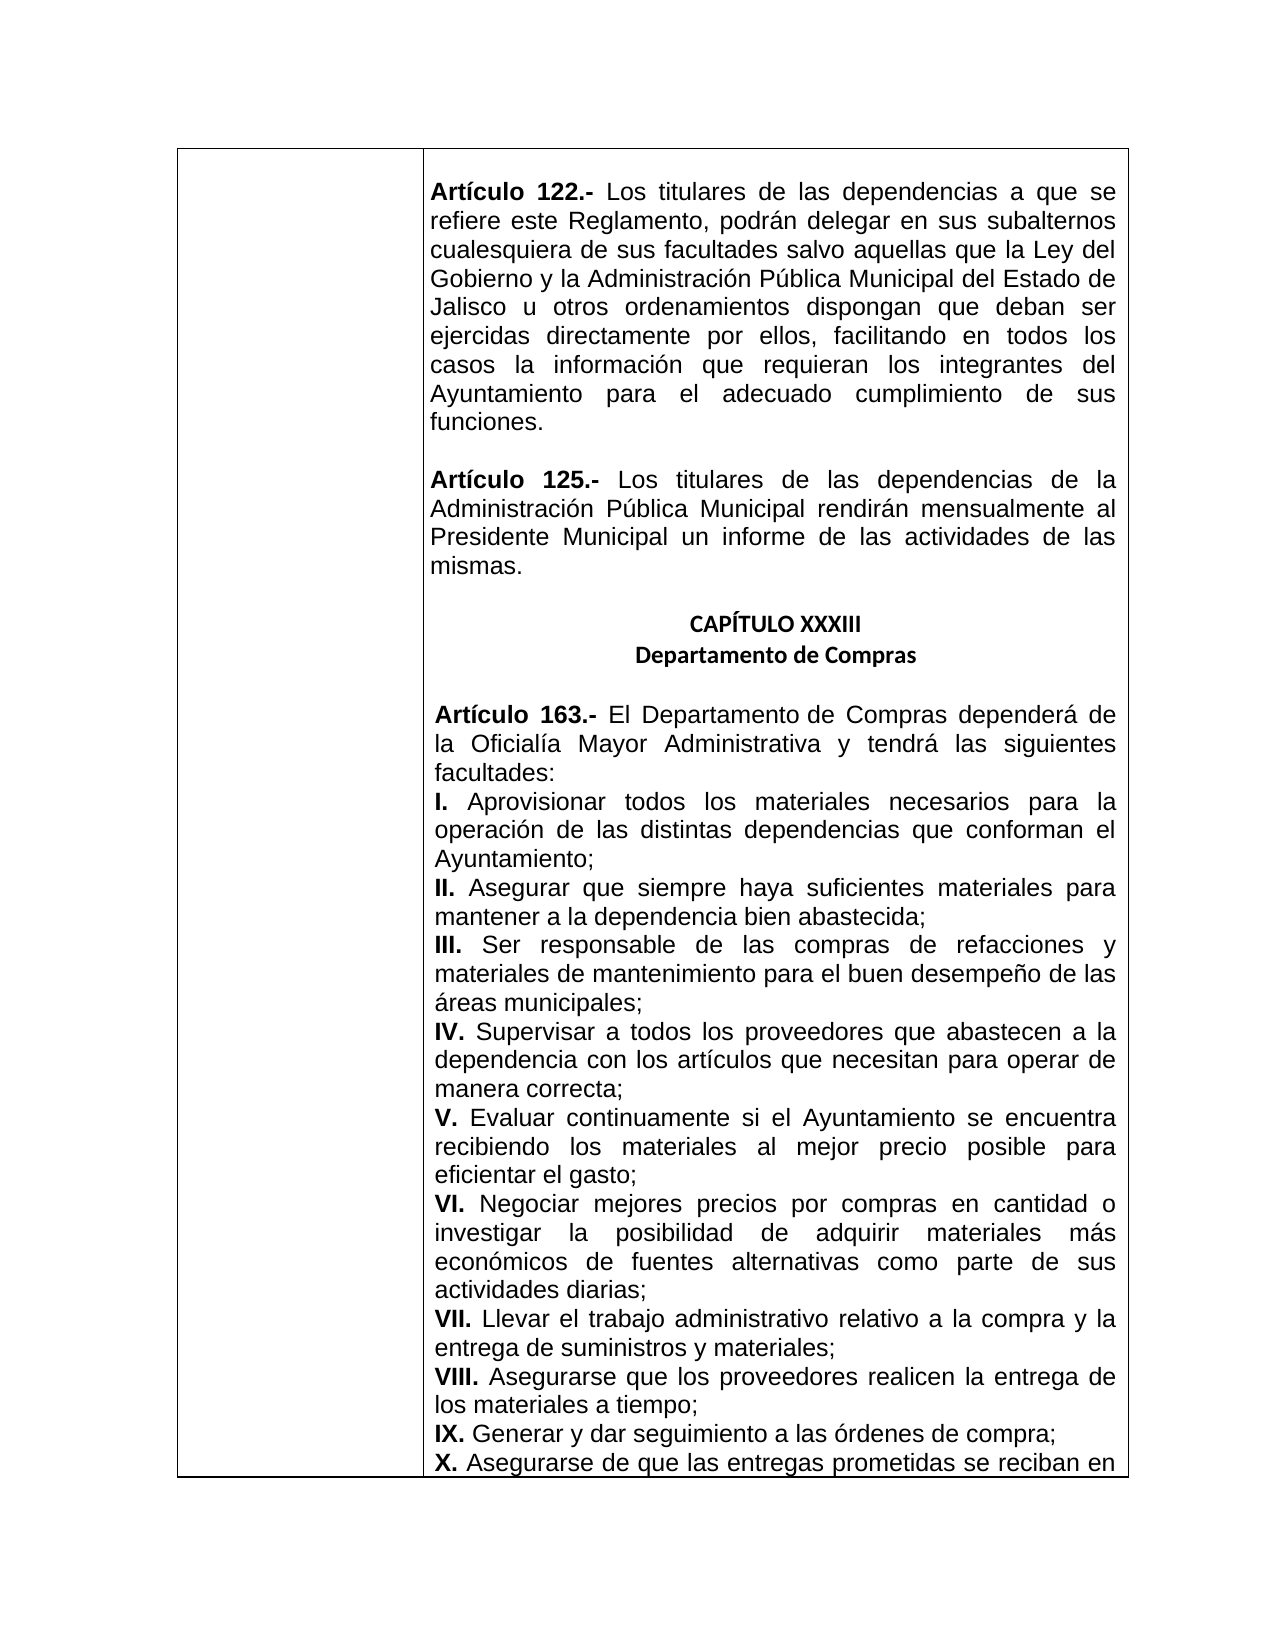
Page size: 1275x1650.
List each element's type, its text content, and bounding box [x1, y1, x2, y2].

table_cell Artículo 122.- Los titulares de las dependencias a que se refiere este Reglamento, podrán delegar en sus subalternos cualesquiera de sus facultades salvo aquellas que la Ley del Gobierno y la Administración Pública Municipal del Estado de Jalisco u otros ordenamientos dispongan que deban ser ejercidas directamente por ellos, facilitando en todos los casos la información que requieran los integrantes del Ayuntamiento para el adecuado cumplimiento de sus funciones. Artículo 125.- Los titulares de las dependencias de la Administración Pública Municipal rendirán mensualmente al Presidente Municipal un informe de las actividades de las mismas. CAPÍTULO XXXIII Departamento de Compras Artículo 163.- El Departamento de Compras dependerá de la Oficialía Mayor Administrativa y tendrá las siguientes facultades: I. Aprovisionar todos los materiales necesarios para la operación de las distintas dependencias que conforman el Ayuntamiento; II. Asegurar que siempre haya suficientes materiales para mantener a la dependencia bien abastecida; III. Ser responsable de las compras de refacciones y materiales de mantenimiento para el buen desempeño de las áreas municipales; IV. Supervisar a todos los proveedores que abastecen a la dependencia con los artículos que necesitan para operar de manera correcta; V. Evaluar continuamente si el Ayuntamiento se encuentra recibiendo los materiales al mejor precio posible para eficientar el gasto; VI. Negociar mejores precios por compras en cantidad o investigar la posibilidad de adquirir materiales más económicos de fuentes alternativas como parte de sus actividades diarias; VII. Llevar el trabajo administrativo relativo a la compra y la entrega de suministros y materiales; VIII. Asegurarse que los proveedores realicen la entrega de los materiales a tiempo; IX. Generar y dar seguimiento a las órdenes de compra; X. Asegurarse de que las entregas prometidas se reciban en [424, 149, 1128, 1476]
table_cell [178, 149, 423, 1476]
